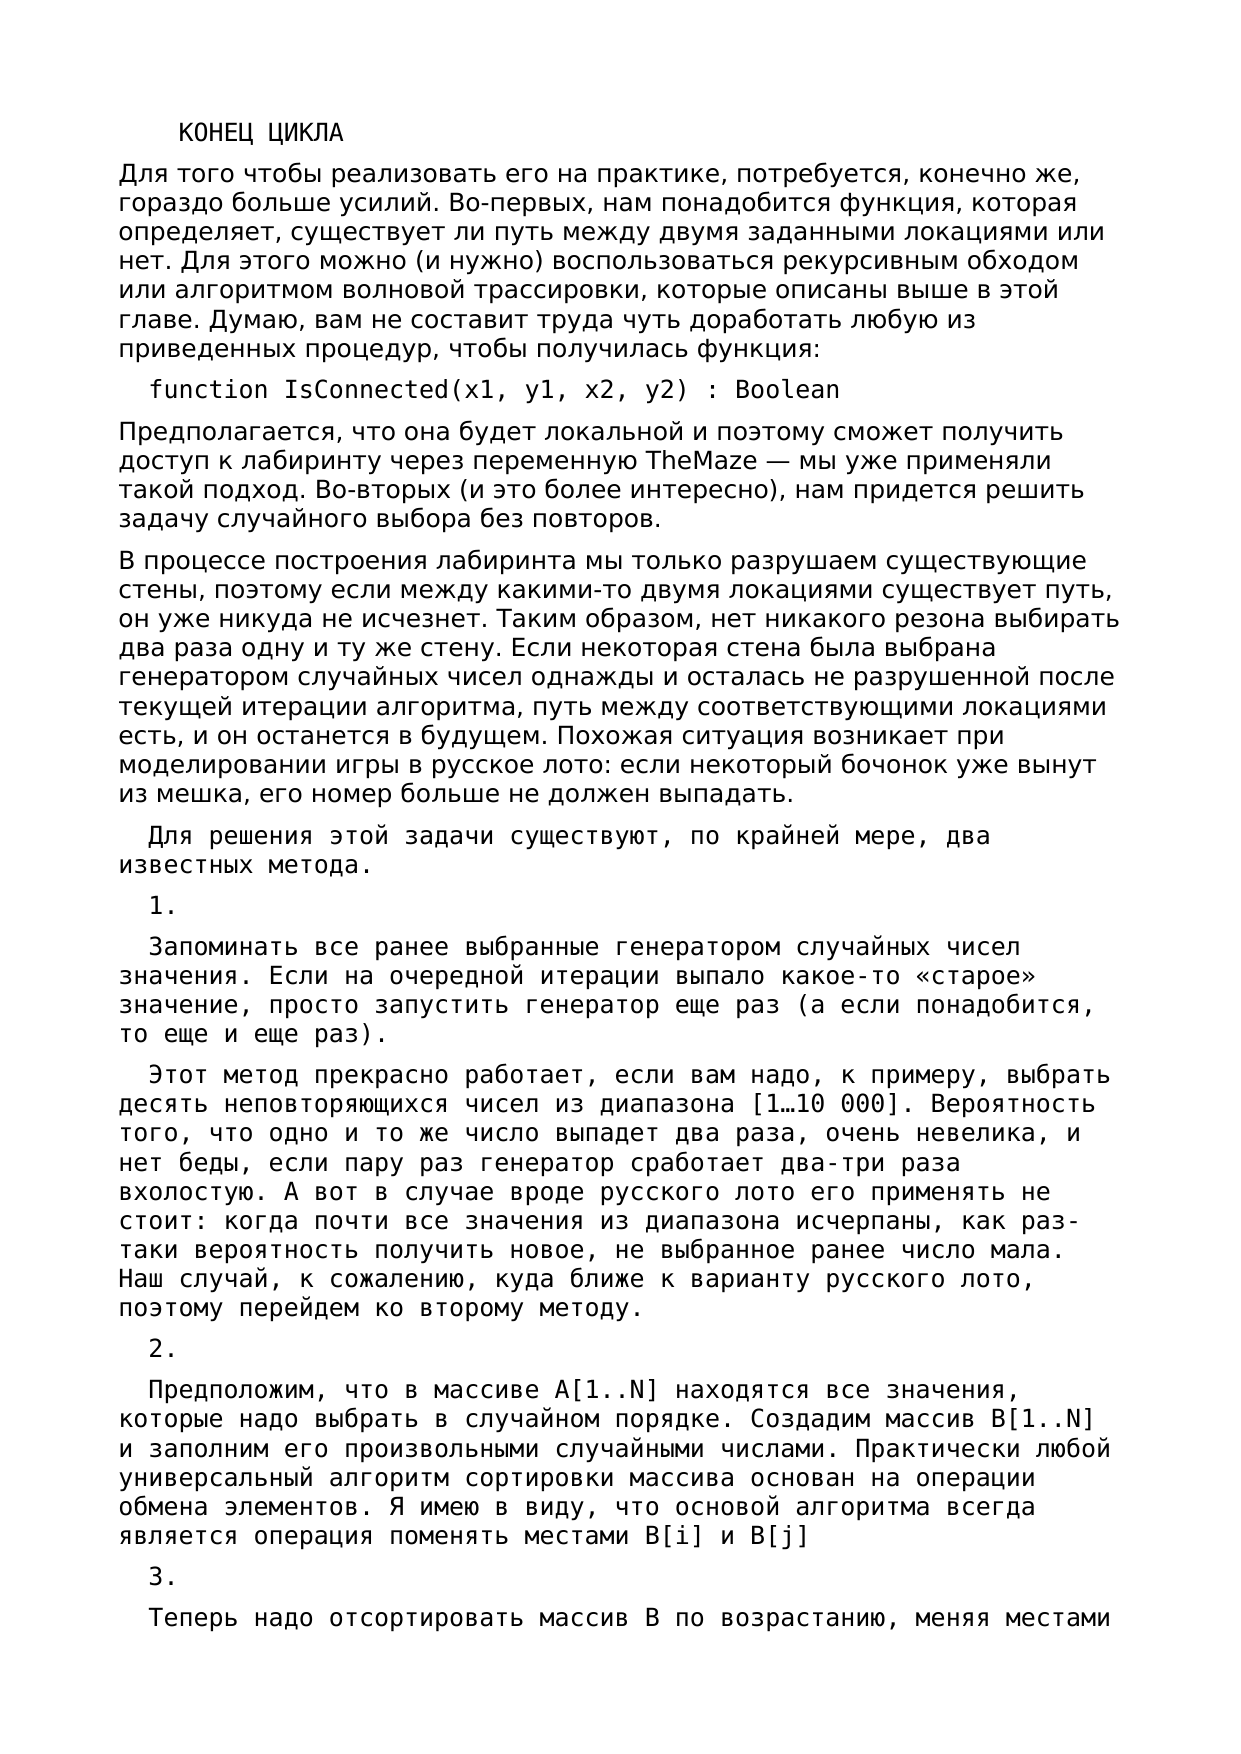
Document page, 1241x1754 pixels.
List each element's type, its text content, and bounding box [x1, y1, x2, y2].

text Предполагается, что она будет локальной и поэтому сможет получить доступ к лабиринту через переменную TheMaze — мы уже применяли такой подход. Во-вторых (и это более интересно), нам придется решить задачу случайного выбора без повторов. [118, 417, 1122, 533]
text Предположим, что в массиве A[1..N] находятся все значения, которые надо выбрать в случайном порядке. Создадим массив B[1..N] и заполним его произвольными случайными числами. Практически любой универсальный алгоритм сортировки массива основан на операции обмена элементов. Я имею в виду, что основой алгоритма всегда является операция поменять местами B[i] и B[j] [118, 1376, 1122, 1551]
text function IsConnected(x1, y1, x2, y2) : Boolean [118, 376, 1122, 405]
text 1. [118, 891, 1122, 920]
text Этот метод прекрасно работает, если вам надо, к примеру, выбрать десять неповторяющихся чисел из диапазона [1…10 000]. Вероятность того, что одно и то же число выпадет два раза, очень невелика, и нет беды, если пару раз генератор сработает два-три раза вхолостую. А вот в случае вроде русского лото его применять не стоит: когда почти все значения из диапазона исчерпаны, как раз-таки вероятность получить новое, не выбранное ранее число мала. Наш случай, к сожалению, куда ближе к варианту русского лото, поэтому перейдем ко второму методу. [118, 1060, 1122, 1323]
text КОНЕЦ ЦИКЛА [118, 118, 1122, 147]
text Запоминать все ранее выбранные генератором случайных чисел значения. Если на очередной итерации выпало какое-то «старое» значение, просто запустить генератор еще раз (а если понадобится, то еще и еще раз). [118, 932, 1122, 1048]
text 3. [118, 1562, 1122, 1591]
text В процессе построения лабиринта мы только разрушаем существующие стены, поэтому если между какими-то двумя локациями существует путь, он уже никуда не исчезнет. Таким образом, нет никакого резона выбирать два раза одну и ту же стену. Если некоторая стена была выбрана генератором случайных чисел однажды и осталась не разрушенной после текущей итерации алгоритма, путь между соответствующими локациями есть, и он останется в будущем. Похожая ситуация возникает при моделировании игры в русское лото: если некоторый бочонок уже вынут из мешка, его номер больше не должен выпадать. [118, 546, 1122, 808]
text 2. [118, 1334, 1122, 1364]
text Для решения этой задачи существуют, по крайней мере, два известных метода. [118, 821, 1122, 879]
text Для того чтобы реализовать его на практике, потребуется, конечно же, гораздо больше усилий. Во-первых, нам понадобится функция, которая определяет, существует ли путь между двумя заданными локациями или нет. Для этого можно (и нужно) воспользоваться рекурсивным обходом или алгоритмом волновой трассировки, которые описаны выше в этой главе. Думаю, вам не составит труда чуть доработать любую из приведенных процедур, чтобы получилась функция: [118, 159, 1122, 363]
text Теперь надо отсортировать массив B по возрастанию, меняя местами [118, 1603, 1122, 1632]
